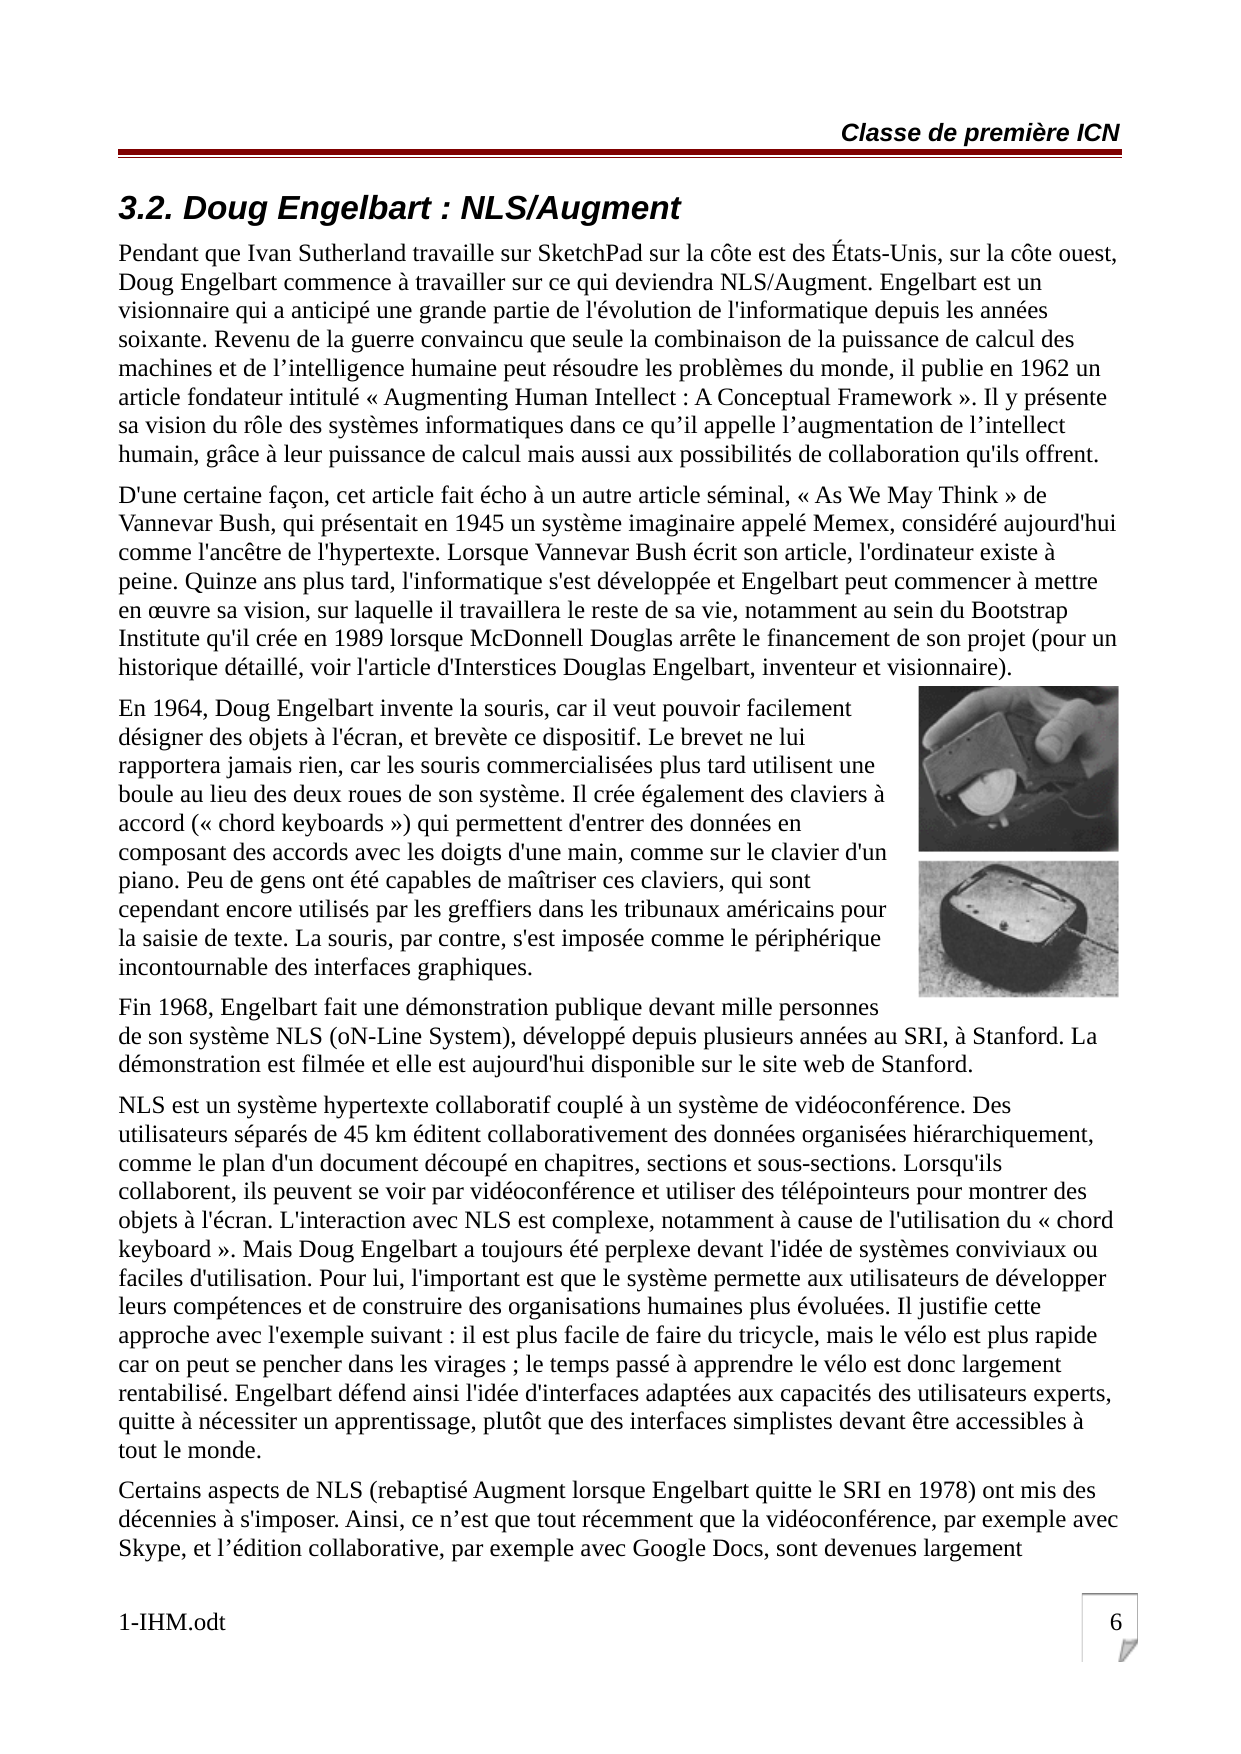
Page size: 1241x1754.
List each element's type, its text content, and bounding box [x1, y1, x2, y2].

text Certains aspects de NLS (rebaptisé Augment lorsque Engelbart quitte le SRI en 1978) ont mis des décennies à s'imposer. Ainsi, ce n’est que tout récemment que la vidéoconférence, par exemple avec Skype, et l’édition collaborative, par exemple avec Google Docs, sont devenues largement [118, 1476, 1122, 1562]
text Fin 1968, Engelbart fait une démonstration publique devant mille personnes de son système NLS (oN-Line System), développé depuis plusieurs années au SRI, à Stanford. La démonstration est filmée et elle est aujourd'hui disponible sur le site web de Stanford. [118, 992, 1122, 1078]
subtitle 3.2. Doug Engelbart : NLS/Augment [118, 188, 1122, 226]
picture [918, 686, 1122, 999]
text Pendant que Ivan Sutherland travaille sur SketchPad sur la côte est des États-Unis, sur la côte ouest, Doug Engelbart commence à travailler sur ce qui deviendra NLS/Augment. Engelbart est un visionnaire qui a anticipé une grande partie de l'évolution de l'informatique depuis les années soixante. Revenu de la guerre convaincu que seule la combinaison de la puissance de calcul des machines et de l’intelligence humaine peut résoudre les problèmes du monde, il publie en 1962 un article fondateur intitulé « Augmenting Human Intellect : A Conceptual Framework ». Il y présente sa vision du rôle des systèmes informatiques dans ce qu’il appelle l’augmentation de l’intellect humain, grâce à leur puissance de calcul mais aussi aux possibilités de collaboration qu'ils offrent. [118, 238, 1122, 468]
text D'une certaine façon, cet article fait écho à un autre article séminal, « As We May Think » de Vannevar Bush, qui présentait en 1945 un système imaginaire appelé Memex, considéré aujourd'hui comme l'ancêtre de l'hypertexte. Lorsque Vannevar Bush écrit son article, l'ordinateur existe à peine. Quinze ans plus tard, l'informatique s'est développée et Engelbart peut commencer à mettre en œuvre sa vision, sur laquelle il travaillera le reste de sa vie, notamment au sein du Bootstrap Institute qu'il crée en 1989 lorsque McDonnell Douglas arrête le financement de son projet (pour un historique détaillé, voir l'article d'Interstices Douglas Engelbart, inventeur et visionnaire). [118, 480, 1122, 681]
text En 1964, Doug Engelbart invente la souris, car il veut pouvoir facilement désigner des objets à l'écran, et brevète ce dispositif. Le brevet ne lui rapportera jamais rien, car les souris commercialisées plus tard utilisent une boule au lieu des deux roues de son système. Il crée également des claviers à accord (« chord keyboards ») qui permettent d'entrer des données en composant des accords avec les doigts d'une main, comme sur le clavier d'un piano. Peu de gens ont été capables de maîtriser ces claviers, qui sont cependant encore utilisés par les greffiers dans les tribunaux américains pour la saisie de texte. La souris, par contre, s'est imposée comme le périphérique incontournable des interfaces graphiques. [118, 693, 918, 980]
text NLS est un système hypertexte collaboratif couplé à un système de vidéoconférence. Des utilisateurs séparés de 45 km éditent collaborativement des données organisées hiérarchiquement, comme le plan d'un document découpé en chapitres, sections et sous-sections. Lorsqu'ils collaborent, ils peuvent se voir par vidéoconférence et utiliser des télépointeurs pour montrer des objets à l'écran. L'interaction avec NLS est complexe, notamment à cause de l'utilisation du « chord keyboard ». Mais Doug Engelbart a toujours été perplexe devant l'idée de systèmes conviviaux ou faciles d'utilisation. Pour lui, l'important est que le système permette aux utilisateurs de développer leurs compétences et de construire des organisations humaines plus évoluées. Il justifie cette approche avec l'exemple suivant : il est plus facile de faire du tricycle, mais le vélo est plus rapide car on peut se pencher dans les virages ; le temps passé à apprendre le vélo est donc largement rentabilisé. Engelbart défend ainsi l'idée d'interfaces adaptées aux capacités des utilisateurs experts, quitte à nécessiter un apprentissage, plutôt que des interfaces simplistes devant être accessibles à tout le monde. [118, 1090, 1122, 1464]
